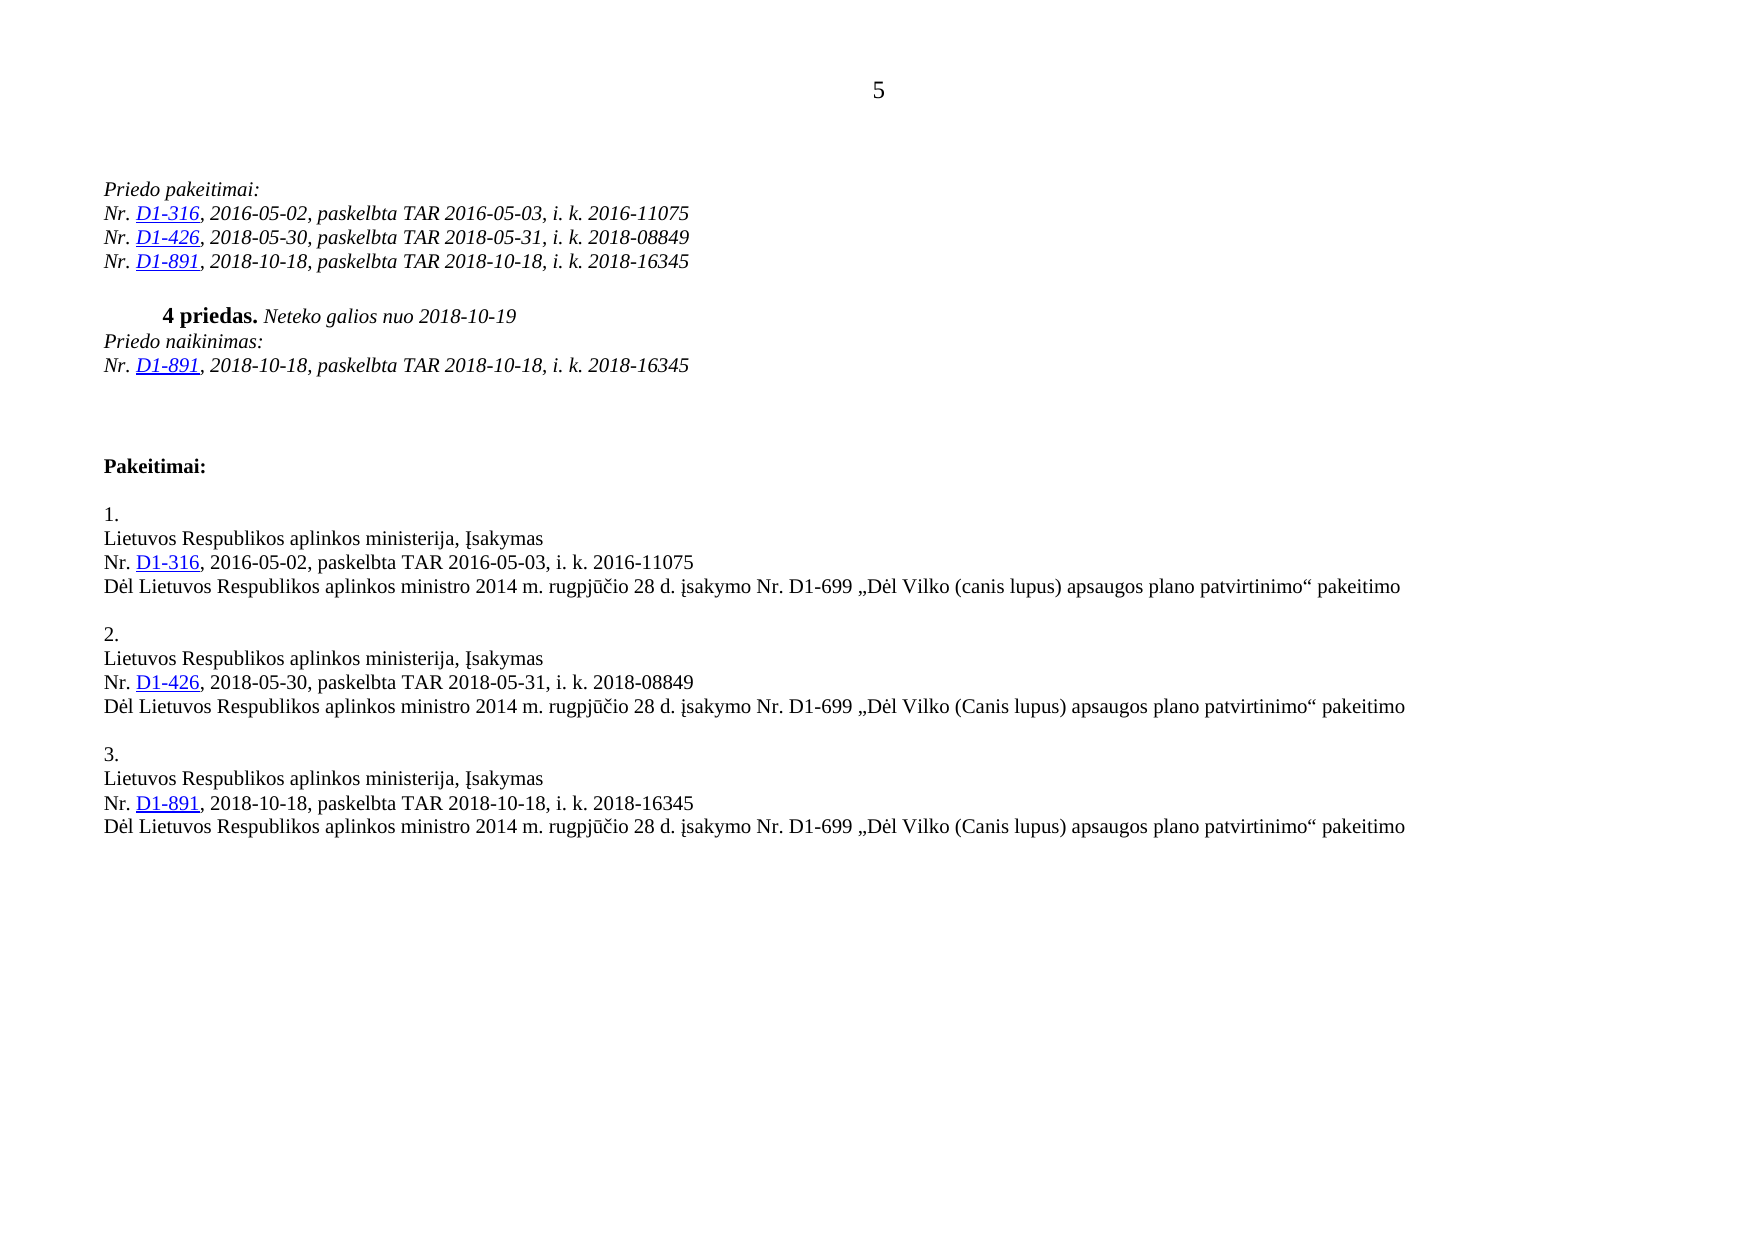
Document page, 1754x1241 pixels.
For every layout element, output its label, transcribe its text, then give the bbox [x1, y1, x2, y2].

text Nr. D1-426, 2018-05-30, paskelbta TAR 2018-05-31, i. k. 2018-08849 [103, 670, 1654, 694]
text 2. [103, 622, 1654, 646]
text Nr. D1-891, 2018-10-18, paskelbta TAR 2018-10-18, i. k. 2018-16345 [103, 353, 1654, 377]
text Nr. D1-316, 2016-05-02, paskelbta TAR 2016-05-03, i. k. 2016-11075 [103, 550, 1654, 574]
text Lietuvos Respublikos aplinkos ministerija, Įsakymas [103, 646, 1654, 670]
text Priedo pakeitimai: [103, 177, 1654, 201]
text Nr. D1-316, 2016-05-02, paskelbta TAR 2016-05-03, i. k. 2016-11075 [103, 201, 1654, 225]
text Dėl Lietuvos Respublikos aplinkos ministro 2014 m. rugpjūčio 28 d. įsakymo Nr. D1-699 „Dėl Vilko (canis lupus) apsaugos plano patvirtinimo“ pakeitimo [103, 574, 1654, 598]
text Priedo naikinimas: [103, 328, 1654, 353]
text Nr. D1-426, 2018-05-30, paskelbta TAR 2018-05-31, i. k. 2018-08849 [103, 225, 1654, 249]
text 3. [103, 742, 1654, 766]
text Dėl Lietuvos Respublikos aplinkos ministro 2014 m. rugpjūčio 28 d. įsakymo Nr. D1-699 „Dėl Vilko (Canis lupus) apsaugos plano patvirtinimo“ pakeitimo [103, 694, 1654, 718]
text Pakeitimai: [103, 453, 1654, 478]
text Dėl Lietuvos Respublikos aplinkos ministro 2014 m. rugpjūčio 28 d. įsakymo Nr. D1-699 „Dėl Vilko (Canis lupus) apsaugos plano patvirtinimo“ pakeitimo [103, 814, 1654, 838]
text 4 priedas. Neteko galios nuo 2018-10-19 [103, 302, 1654, 328]
text Nr. D1-891, 2018-10-18, paskelbta TAR 2018-10-18, i. k. 2018-16345 [103, 790, 1654, 814]
text Lietuvos Respublikos aplinkos ministerija, Įsakymas [103, 526, 1654, 550]
text Nr. D1-891, 2018-10-18, paskelbta TAR 2018-10-18, i. k. 2018-16345 [103, 249, 1654, 273]
text 1. [103, 502, 1654, 526]
text Lietuvos Respublikos aplinkos ministerija, Įsakymas [103, 766, 1654, 790]
